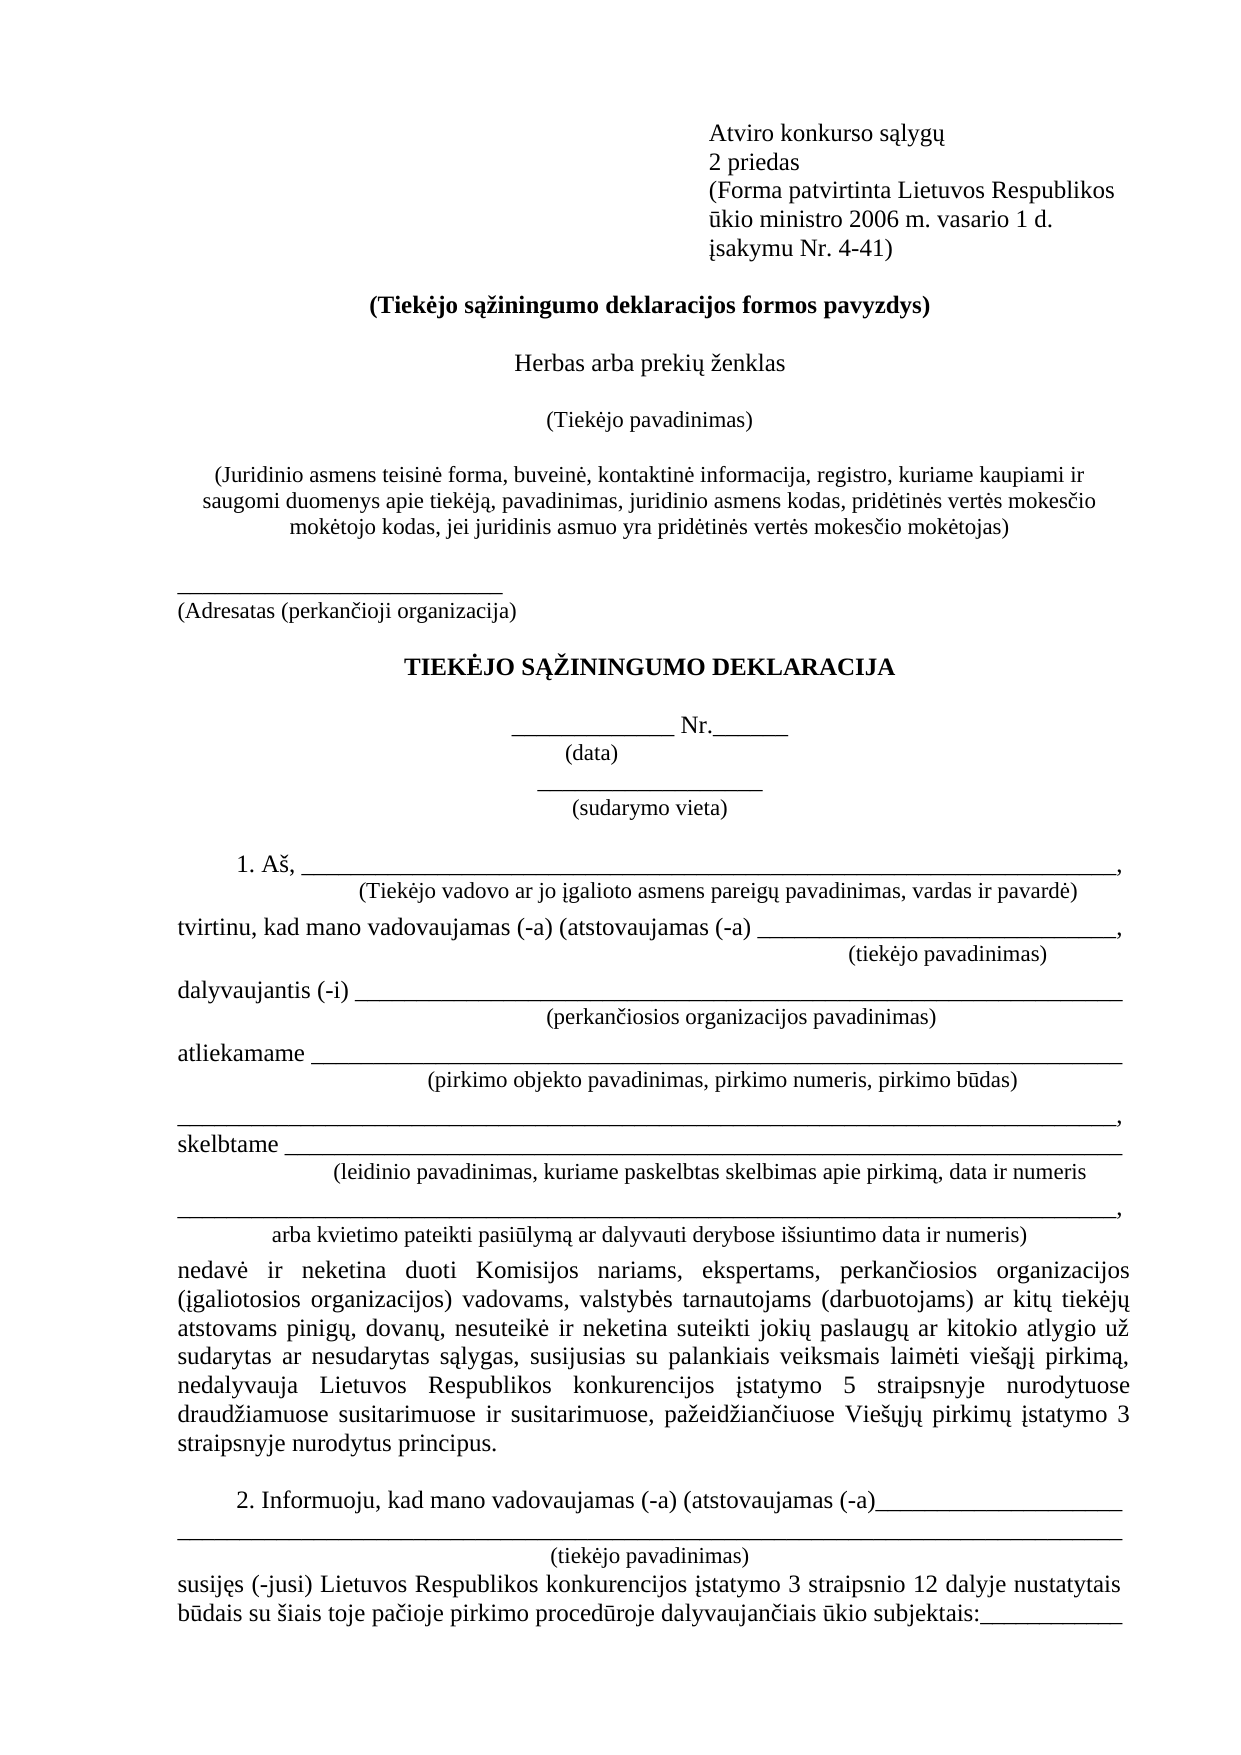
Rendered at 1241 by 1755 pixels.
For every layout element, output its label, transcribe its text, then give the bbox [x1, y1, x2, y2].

text (Tiekėjo pavadinimas) [177, 406, 1122, 432]
text 2. Informuoju, kad mano vadovaujamas (-a) (atstovaujamas (-a) [177, 1485, 1122, 1514]
text susijęs (-jusi) Lietuvos Respublikos konkurencijos įstatymo 3 straipsnio 12 dalyje nustatytais būdais su šiais toje pačioje pirkimo procedūroje dalyvaujančiais ūkio subjektais: [177, 1569, 1122, 1626]
text (Adresatas (perkančioji organizacija) [177, 597, 1122, 624]
text (Tiekėjo vadovo ar jo įgalioto asmens pareigų pavadinimas, vardas ir pavardė) [315, 878, 1122, 912]
text (tiekėjo pavadinimas) [765, 941, 1131, 975]
text (tiekėjo pavadinimas) [177, 1543, 1122, 1569]
text nedavė ir neketina duoti Komisijos nariams, ekspertams, perkančiosios organizacijos (įgaliotosios organizacijos) vadovams, valstybės tarnautojams (darbuotojams) ar kitų tiekėjų atstovams pinigų, dovanų, nesuteikė ir neketina suteikti jokių paslaugų ar kitokio atlygio už sudarytas ar nesudarytas sąlygas, susijusias su palankiais veiksmais laimėti viešąjį pirkimą, nedalyvauja Lietuvos Respublikos konkurencijos įstatymo 5 straipsnyje nurodytuose draudžiamuose susitarimuose ir susitarimuose, pažeidžiančiuose Viešųjų pirkimų įstatymo 3 straipsnyje nurodytus principus. [177, 1255, 1131, 1456]
text (data) [565, 739, 1122, 765]
text _____________ Nr.______ [177, 710, 1122, 739]
text 2 priedas [177, 147, 1122, 176]
text _ , [177, 1101, 1131, 1129]
text TIEKĖJO SĄŽININGUMO DEKLARACIJA [177, 652, 1122, 681]
text įsakymu Nr. 4-41) [177, 233, 1122, 262]
text tvirtinu, kad mano vadovaujamas (-a) (atstovaujamas (-a) , [177, 912, 1131, 941]
text (pirkimo objekto pavadinimas, pirkimo numeris, pirkimo būdas) [315, 1066, 1131, 1101]
text dalyvaujantis (-i) [177, 975, 1131, 1003]
text (Tiekėjo sąžiningumo deklaracijos formos pavyzdys) [177, 291, 1122, 319]
text 1. Aš, , [177, 849, 1122, 878]
text __________________ [177, 765, 1122, 794]
text (leidinio pavadinimas, kuriame paskelbtas skelbimas apie pirkimą, data ir numeris [290, 1158, 1131, 1192]
text (perkančiosios organizacijos pavadinimas) [352, 1003, 1131, 1038]
text skelbtame [177, 1129, 1131, 1158]
text Herbas arba prekių ženklas [177, 348, 1122, 377]
text ūkio ministro 2006 m. vasario 1 d. [177, 204, 1122, 233]
text (Forma patvirtinta Lietuvos Respublikos [177, 176, 1122, 204]
text _ [177, 1514, 1122, 1539]
text _ , [177, 1192, 1131, 1221]
text __________________________ [177, 568, 1122, 597]
text arba kvietimo pateikti pasiūlymą ar dalyvauti derybose išsiuntimo data ir numeris) [177, 1221, 1122, 1255]
text Atviro konkurso sąlygų [709, 118, 1122, 147]
text (Juridinio asmens teisinė forma, buveinė, kontaktinė informacija, registro, kuriame kaupiami ir saugomi duomenys apie tiekėją, pavadinimas, juridinio asmens kodas, pridėtinės vertės mokesčio mokėtojo kodas, jei juridinis asmuo yra pridėtinės vertės mokesčio mokėtojas) [177, 461, 1122, 540]
text atliekamame [177, 1038, 1131, 1066]
text (sudarymo vieta) [177, 794, 1122, 820]
